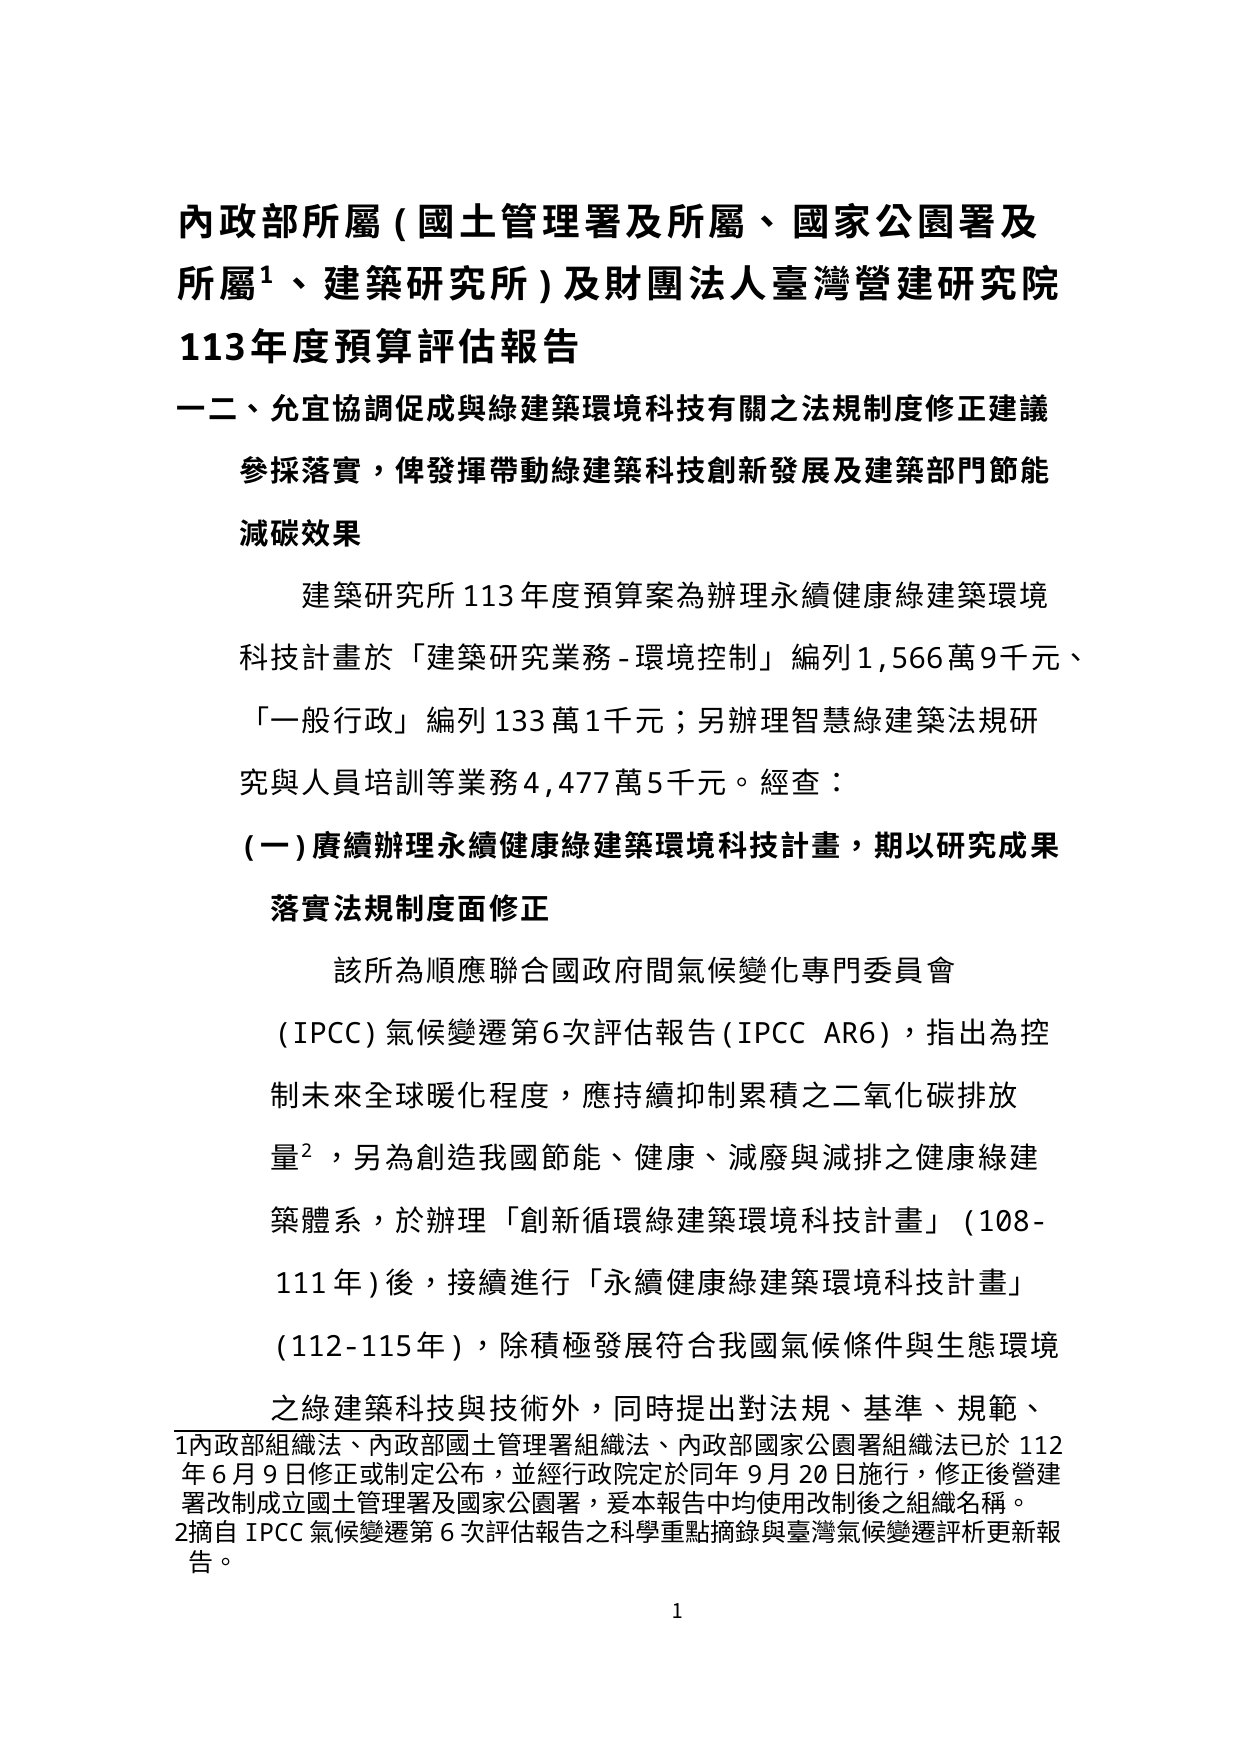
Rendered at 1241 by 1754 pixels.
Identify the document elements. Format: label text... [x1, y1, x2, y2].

text 一二、允宜協調促成與綠建築環境科技有關之法規制度修正建議參採落實，俾發揮帶動綠建築科技創新發展及建築部門節能減碳效果 [176, 365, 1061, 552]
text 建築研究所113年度預算案為辦理永續健康綠建築環境科技計畫於「建築研究業務-環境控制」編列1,566萬9千元、「一般行政」編列133萬1千元；另辦理智慧綠建築法規研究與人員培訓等業務4,477萬5千元。經查： [234, 552, 1061, 802]
text (一)賡續辦理永續健康綠建築環境科技計畫，期以研究成果落實法規制度面修正 [234, 802, 1061, 927]
text 摘自IPCC氣候變遷第6次評估報告之科學重點摘錄與臺灣氣候變遷評析更新報告。 [174, 1518, 1063, 1577]
text 內政部所屬(國土管理署及所屬、國家公園署及所屬、建築研究所)及財團法人臺灣營建研究院113年度預算評估報告 [176, 177, 1061, 365]
text 該所為順應聯合國政府間氣候變化專門委員會(IPCC)氣候變遷第6次評估報告(IPCC AR6)，指出為控制未來全球暖化程度，應持續抑制累積之二氧化碳排放量，另為創造我國節能、健康、減廢與減排之健康綠建築體系，於辦理「創新循環綠建築環境科技計畫」(108-111年)後，接續進行「永續健康綠建築環境科技計畫」(112-115年)，除積極發展符合我國氣候條件與生態環境之綠建築科技與技術外，同時提出對法規、基準、規範、 [264, 927, 1061, 1427]
text 內政部組織法、內政部國土管理署組織法、內政部國家公園署組織法已於112年6月9日修正或制定公布，並經行政院定於同年9月20日施行，修正後營建署改制成立國土管理署及國家公園署，爰本報告中均使用改制後之組織名稱。 [174, 1431, 1063, 1518]
